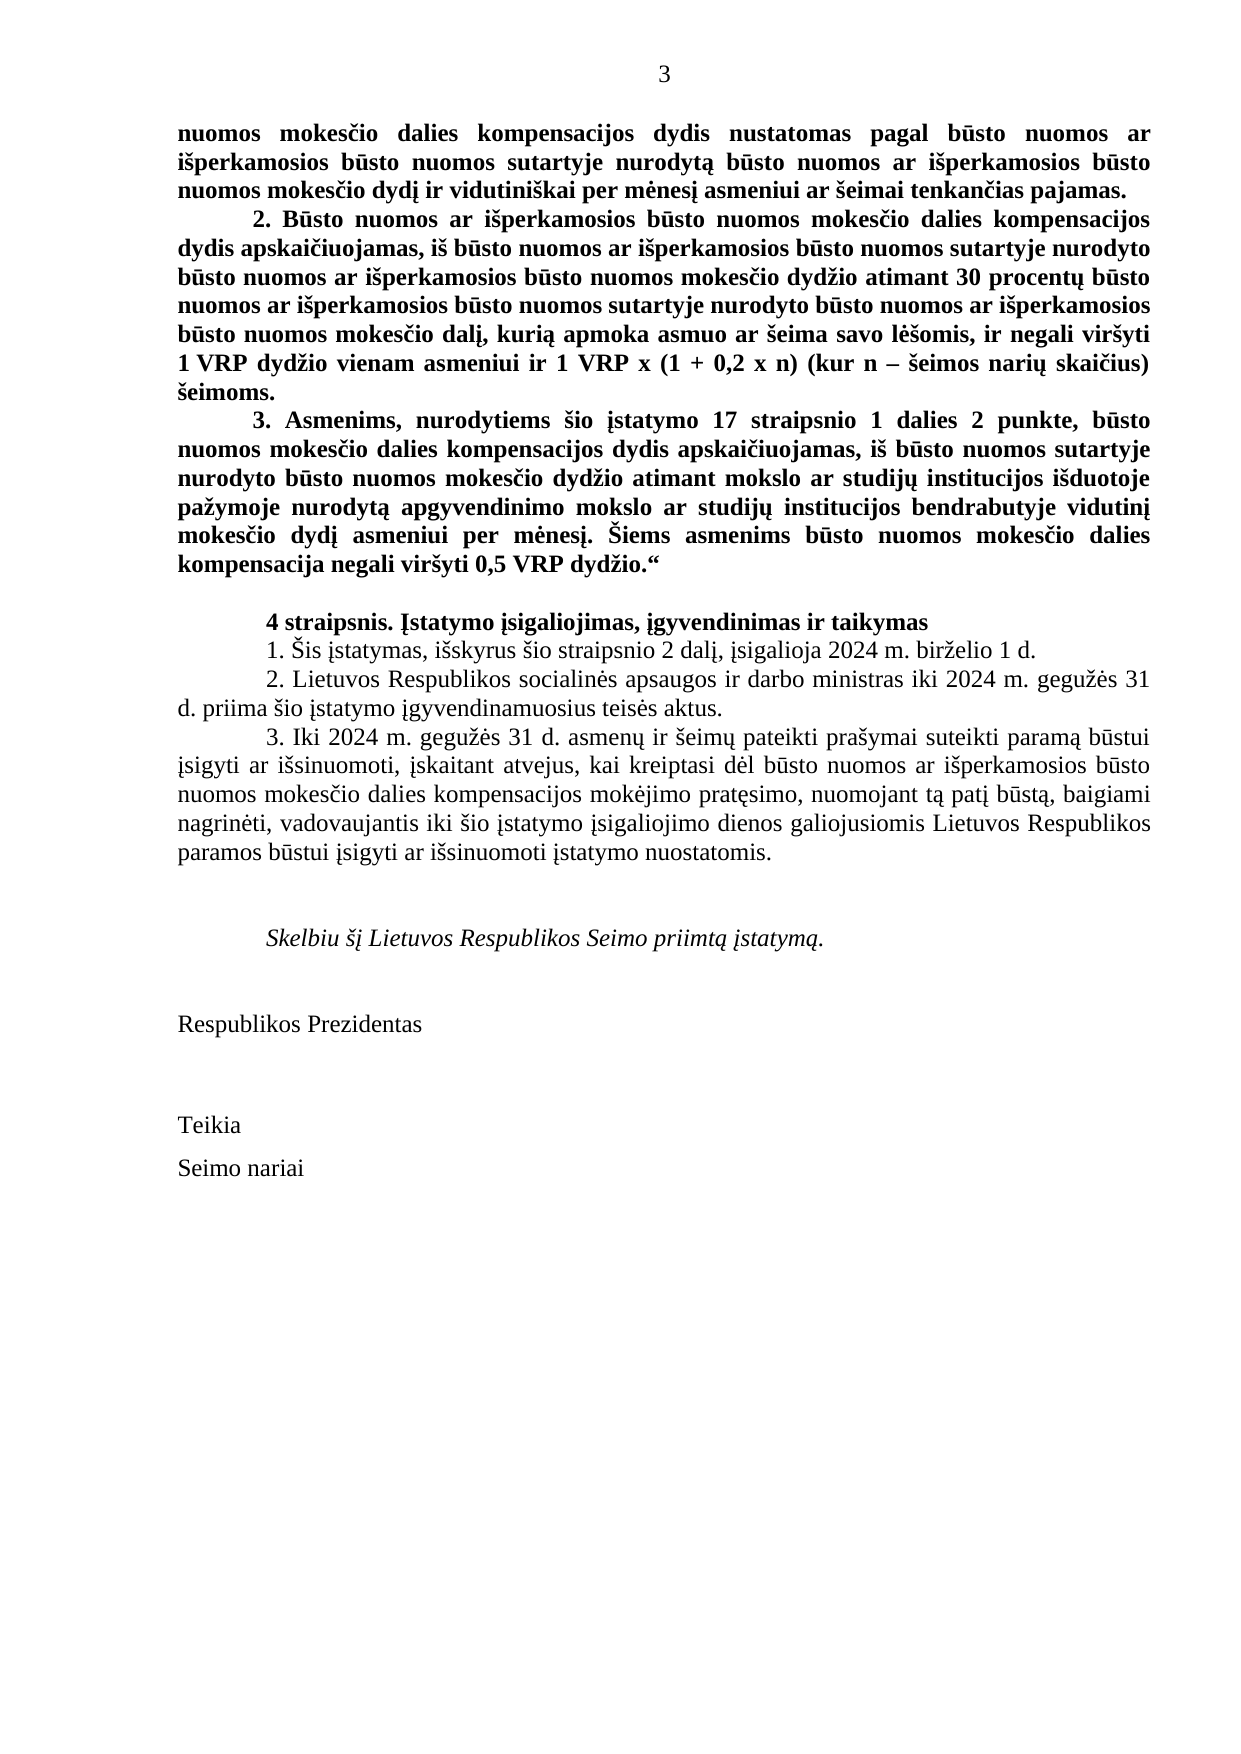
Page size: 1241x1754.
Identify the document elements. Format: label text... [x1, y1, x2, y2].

text 3. Asmenims, nurodytiems šio įstatymo 17 straipsnio 1 dalies 2 punkte, būsto nuomos mokesčio dalies kompensacijos dydis apskaičiuojamas, iš būsto nuomos sutartyje nurodyto būsto nuomos mokesčio dydžio atimant mokslo ar studijų institucijos išduotoje pažymoje nurodytą apgyvendinimo mokslo ar studijų institucijos bendrabutyje vidutinį mokesčio dydį asmeniui per mėnesį. Šiems asmenims būsto nuomos mokesčio dalies kompensacija negali viršyti 0,5 VRP dydžio.“ [177, 406, 1152, 578]
text Teikia [177, 1110, 1152, 1139]
text 3. Iki 2024 m. gegužės 31 d. asmenų ir šeimų pateikti prašymai suteikti paramą būstui įsigyti ar išsinuomoti, įskaitant atvejus, kai kreiptasi dėl būsto nuomos ar išperkamosios būsto nuomos mokesčio dalies kompensacijos mokėjimo pratęsimo, nuomojant tą patį būstą, baigiami nagrinėti, vadovaujantis iki šio įstatymo įsigaliojimo dienos galiojusiomis Lietuvos Respublikos paramos būstui įsigyti ar išsinuomoti įstatymo nuostatomis. [177, 722, 1152, 866]
text 2. Būsto nuomos ar išperkamosios būsto nuomos mokesčio dalies kompensacijos dydis apskaičiuojamas, iš būsto nuomos ar išperkamosios būsto nuomos sutartyje nurodyto būsto nuomos ar išperkamosios būsto nuomos mokesčio dydžio atimant 30 procentų būsto nuomos ar išperkamosios būsto nuomos sutartyje nurodyto būsto nuomos ar išperkamosios būsto nuomos mokesčio dalį, kurią apmoka asmuo ar šeima savo lėšomis, ir negali viršyti 1 VRP dydžio vienam asmeniui ir 1 VRP x (1 + 0,2 x n) (kur n – šeimos narių skaičius) šeimoms. [177, 204, 1152, 406]
text 4 straipsnis. Įstatymo įsigaliojimas, įgyvendinimas ir taikymas [177, 607, 1152, 636]
text nuomos mokesčio dalies kompensacijos dydis nustatomas pagal būsto nuomos ar išperkamosios būsto nuomos sutartyje nurodytą būsto nuomos ar išperkamosios būsto nuomos mokesčio dydį ir vidutiniškai per mėnesį asmeniui ar šeimai tenkančias pajamas. [177, 118, 1152, 204]
text 1. Šis įstatymas, išskyrus šio straipsnio 2 dalį, įsigalioja 2024 m. birželio 1 d. [177, 636, 1152, 664]
text Respublikos Prezidentas [177, 1009, 1079, 1038]
text 2. Lietuvos Respublikos socialinės apsaugos ir darbo ministras iki 2024 m. gegužės 31 d. priima šio įstatymo įgyvendinamuosius teisės aktus. [177, 664, 1152, 722]
text Skelbiu šį Lietuvos Respublikos Seimo priimtą įstatymą. [177, 923, 1079, 952]
text Seimo nariai [177, 1153, 1152, 1182]
